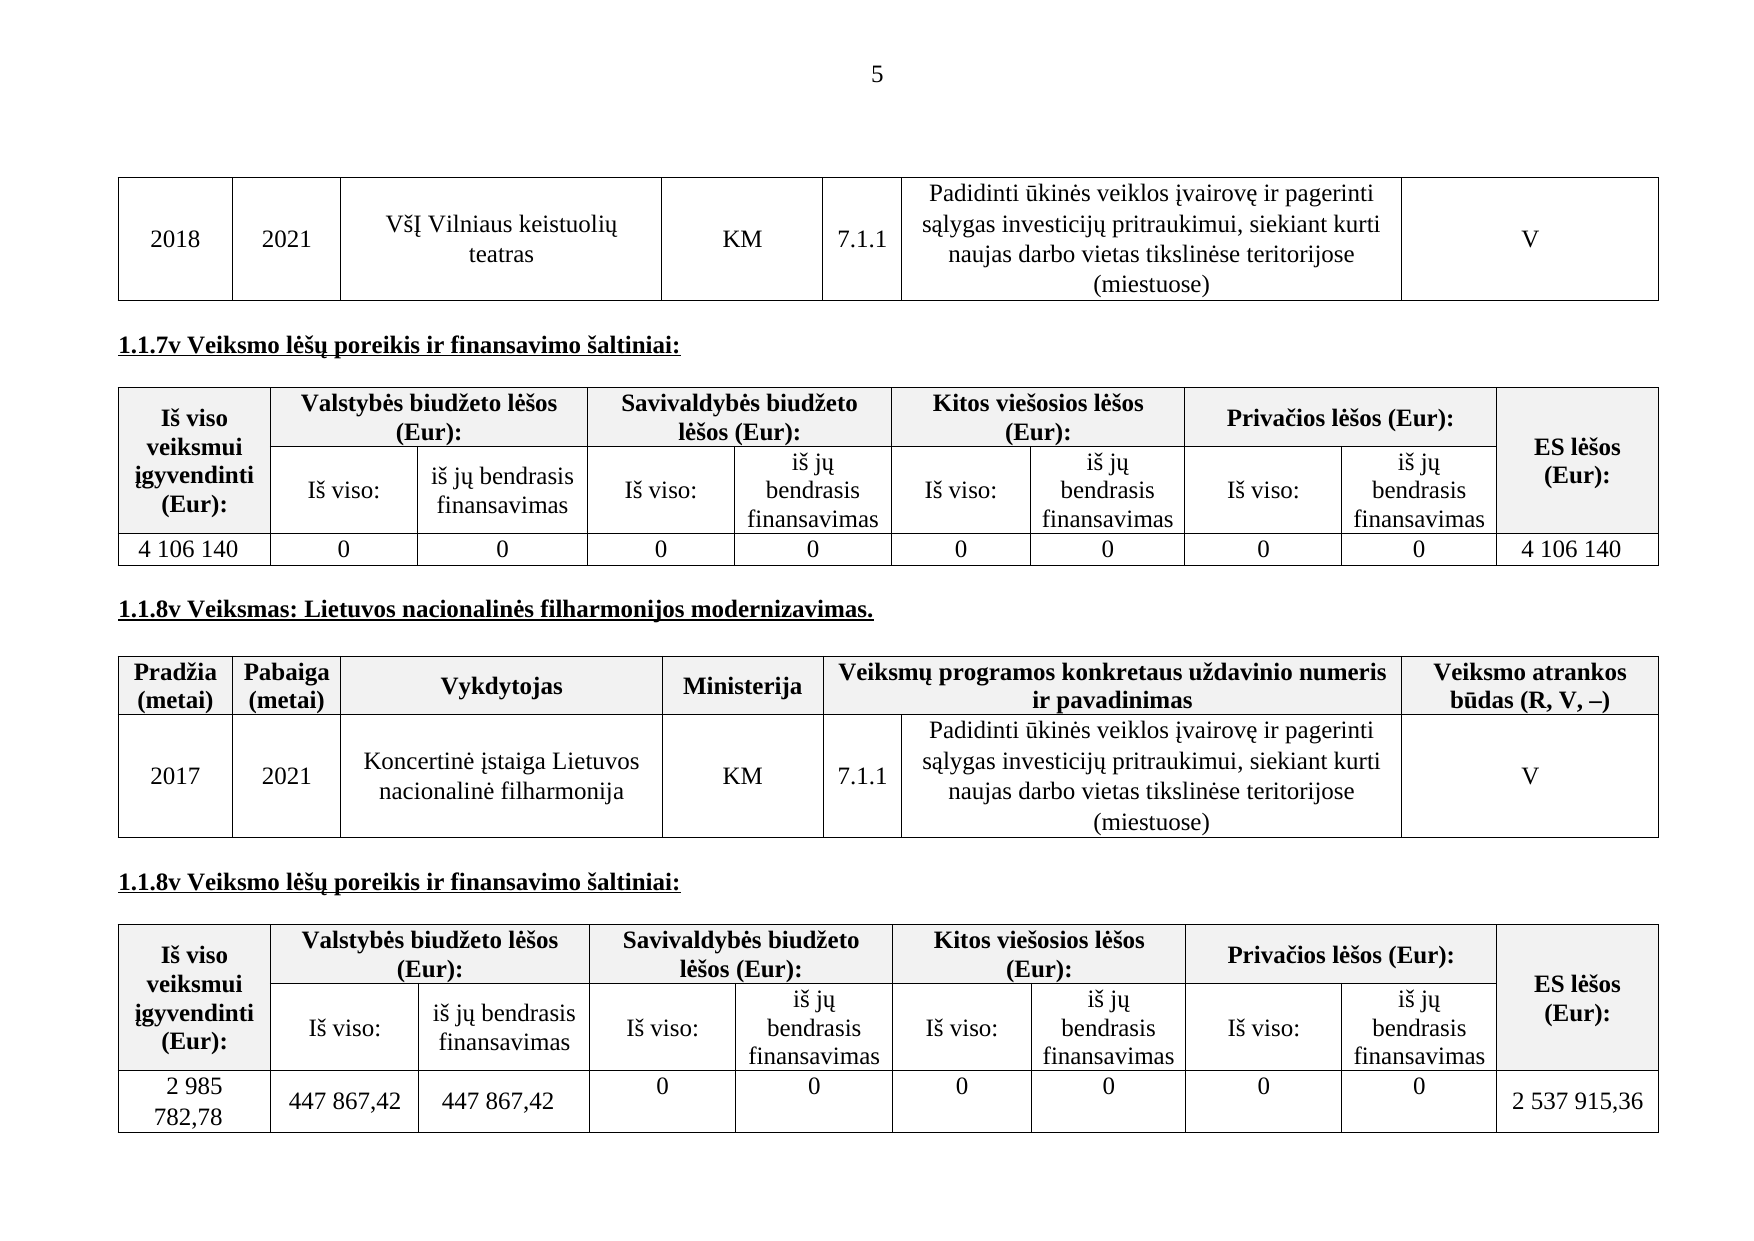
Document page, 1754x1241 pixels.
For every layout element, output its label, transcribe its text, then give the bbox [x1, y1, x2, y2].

table_cell KM [662, 178, 822, 300]
table_cell Padidinti ūkinės veiklos įvairovę ir pagerinti sąlygas investicijų pritraukimui, siekiant kurti naujas darbo vietas tikslinėse teritorijose (miestuose) [902, 178, 1401, 300]
table_header Iš viso veiksmui įgyvendinti (Eur): [119, 388, 270, 533]
table_cell 4 106 140 [119, 534, 270, 564]
table_cell 0 [1031, 534, 1184, 564]
table_cell 2021 [233, 715, 340, 837]
table_cell 0 [271, 534, 417, 564]
text 1.1.7v Veiksmo lėšų poreikis ir finansavimo šaltiniai: [118, 330, 1636, 358]
table_cell Iš viso: [892, 447, 1030, 533]
text 1.1.8v Veiksmas: Lietuvos nacionalinės filharmonijos modernizavimas. [118, 594, 1636, 623]
table_cell iš jų bendrasis finansavimas [419, 984, 589, 1070]
table_header Iš viso veiksmui įgyvendinti (Eur): [119, 925, 270, 1070]
table_cell 0 [893, 1071, 1031, 1132]
table_cell Iš viso: [1186, 984, 1341, 1070]
table_cell Koncertinė įstaiga Lietuvos nacionalinė filharmonija [341, 715, 662, 837]
table_cell 0 [588, 534, 734, 564]
table_cell Iš viso: [271, 447, 417, 533]
table_header Pradžia (metai) [119, 657, 232, 714]
table_header Veiksmų programos konkretaus uždavinio numeris ir pavadinimas [824, 657, 1401, 714]
table_cell Iš viso: [271, 984, 418, 1070]
table_cell 447 867,42 [271, 1071, 418, 1132]
table_cell 0 [590, 1071, 735, 1132]
table_header Ministerija [663, 657, 823, 714]
table_header Vykdytojas [341, 657, 662, 714]
table_cell Iš viso: [1185, 447, 1341, 533]
table_header Kitos viešosios lėšos (Eur): [892, 388, 1184, 446]
table_cell iš jų bendrasis finansavimas [1032, 984, 1185, 1070]
table_header Privačios lėšos (Eur): [1186, 925, 1496, 983]
table_cell iš jų bendrasis finansavimas [736, 984, 892, 1070]
table_cell V [1402, 715, 1658, 837]
table_cell 2018 [119, 178, 232, 300]
table_cell VšĮ Vilniaus keistuolių teatras [341, 178, 661, 300]
table_cell 0 [1032, 1071, 1185, 1132]
table_cell 0 [735, 534, 891, 564]
table_header ES lėšos (Eur): [1497, 925, 1658, 1070]
table_cell 2017 [119, 715, 232, 837]
table_header Privačios lėšos (Eur): [1185, 388, 1496, 446]
table_cell V [1402, 178, 1658, 300]
table_header Valstybės biudžeto lėšos (Eur): [271, 388, 587, 446]
table_cell 0 [1186, 1071, 1341, 1132]
table_cell Padidinti ūkinės veiklos įvairovę ir pagerinti sąlygas investicijų pritraukimui, siekiant kurti naujas darbo vietas tikslinėse teritorijose (miestuose) [902, 715, 1401, 837]
table_cell Iš viso: [893, 984, 1031, 1070]
table_cell iš jų bendrasis finansavimas [735, 447, 891, 533]
table_cell iš jų bendrasis finansavimas [1342, 447, 1496, 533]
table_header Savivaldybės biudžeto lėšos (Eur): [590, 925, 892, 983]
table_cell 7.1.1 [823, 178, 901, 300]
table_header Veiksmo atrankos būdas (R, V, –) [1402, 657, 1658, 714]
table_cell iš jų bendrasis finansavimas [1031, 447, 1184, 533]
table_cell Iš viso: [590, 984, 735, 1070]
table_cell 2021 [233, 178, 340, 300]
table_cell 0 [1342, 534, 1496, 564]
table_cell 447 867,42 [419, 1071, 589, 1132]
table_cell 4 106 140 [1497, 534, 1658, 564]
table_cell 0 [1185, 534, 1341, 564]
table_cell 0 [1342, 1071, 1496, 1132]
table_cell iš jų bendrasis finansavimas [1342, 984, 1496, 1070]
table_cell 0 [736, 1071, 892, 1132]
text 1.1.8v Veiksmo lėšų poreikis ir finansavimo šaltiniai: [118, 867, 1636, 896]
table_cell 2 985 782,78 [119, 1071, 270, 1132]
table_header Valstybės biudžeto lėšos (Eur): [271, 925, 589, 983]
table_header Kitos viešosios lėšos (Eur): [893, 925, 1185, 983]
table_header Savivaldybės biudžeto lėšos (Eur): [588, 388, 891, 446]
table_cell iš jų bendrasis finansavimas [418, 447, 587, 533]
table_cell 0 [892, 534, 1030, 564]
table_cell 7.1.1 [824, 715, 901, 837]
table_cell Iš viso: [588, 447, 734, 533]
table_cell 2 537 915,36 [1497, 1071, 1658, 1132]
table_header ES lėšos (Eur): [1497, 388, 1658, 533]
table_cell 0 [418, 534, 587, 564]
table_cell KM [663, 715, 823, 837]
table_header Pabaiga (metai) [233, 657, 340, 714]
